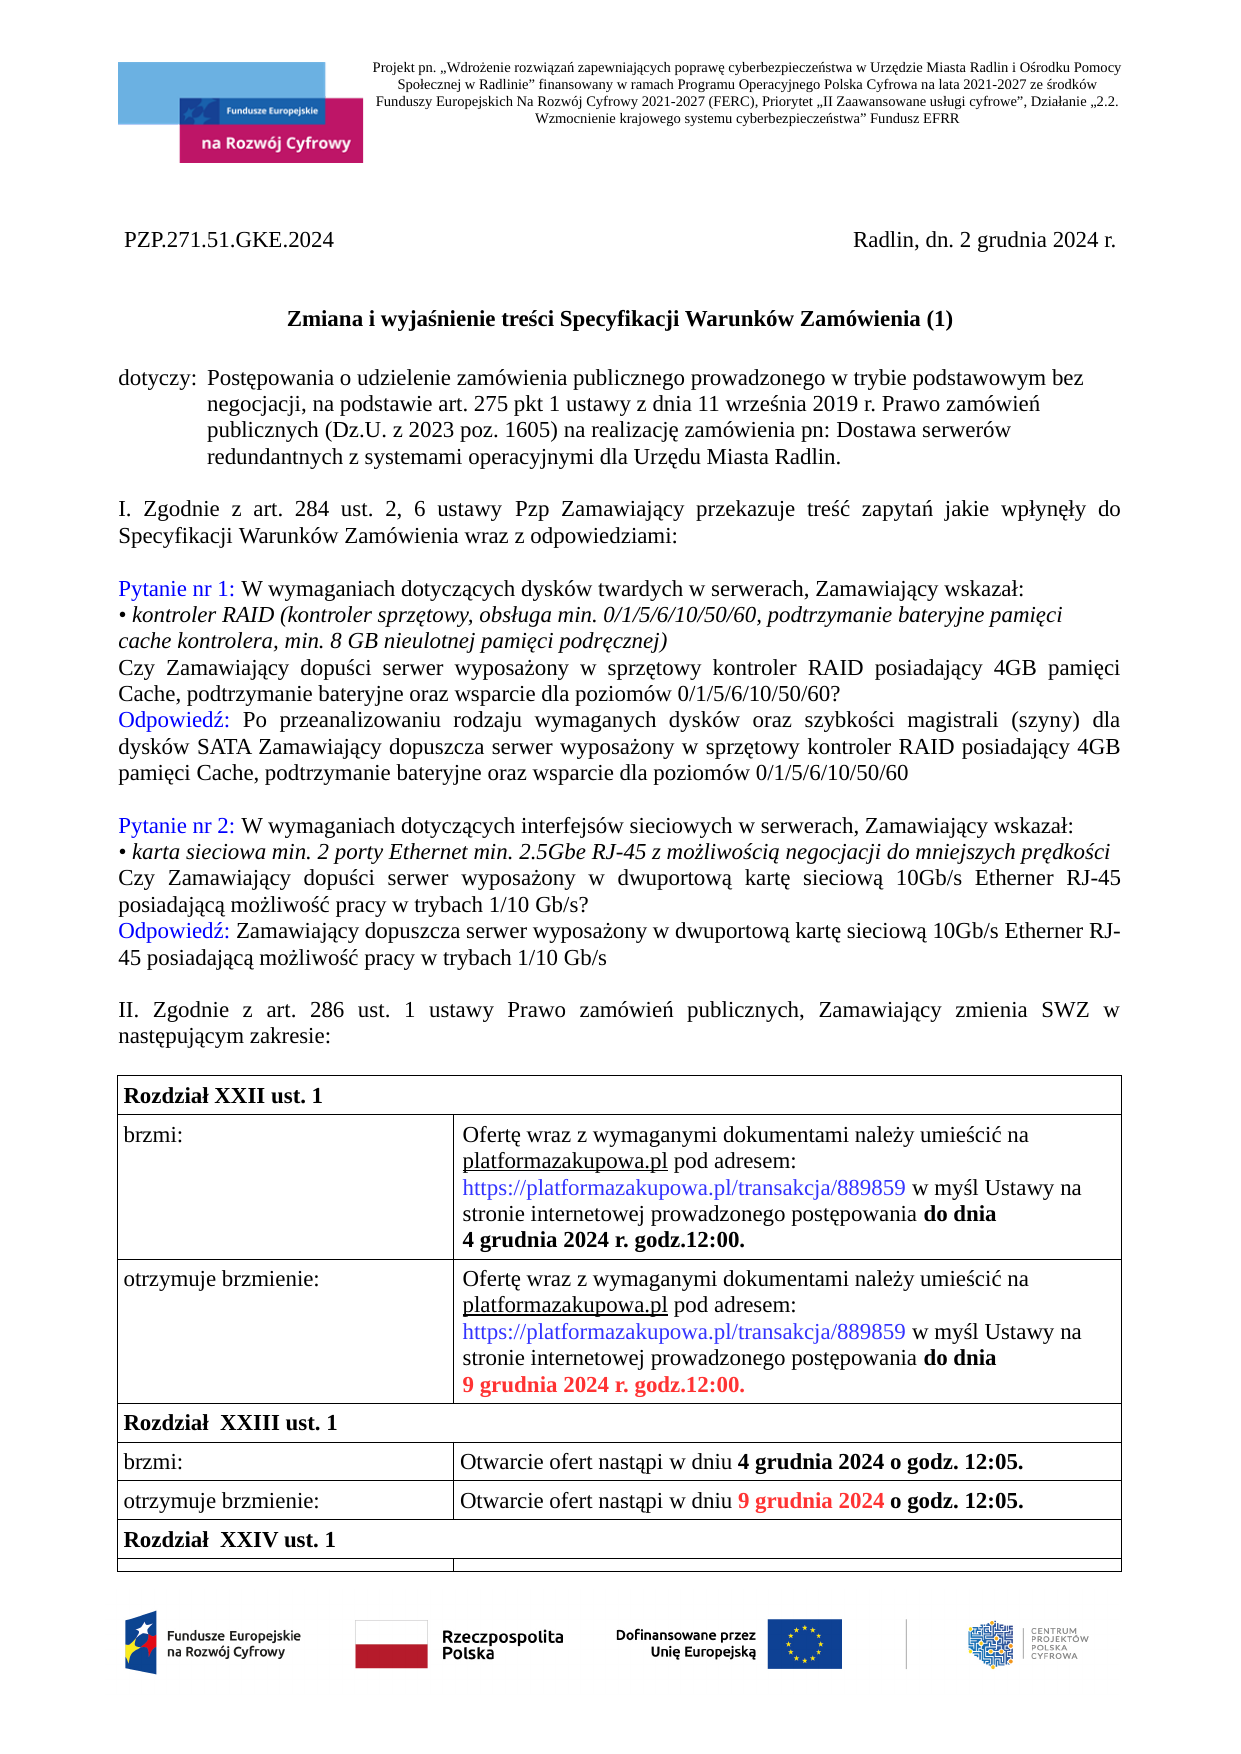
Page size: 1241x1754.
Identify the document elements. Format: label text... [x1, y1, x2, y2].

table_cell otrzymuje brzmienie: [118, 1481, 453, 1519]
table_cell brzmi: [118, 1115, 453, 1258]
text Czy Zamawiający dopuści serwer wyposażony w dwuportową kartę sieciową 10Gb/s Etherner RJ-45 posiadającą możliwość pracy w trybach 1/10 Gb/s? [118, 864, 1122, 917]
text I. Zgodnie z art. 284 ust. 2, 6 ustawy Pzp Zamawiający przekazuje treść zapytań jakie wpłynęły do Specyfikacji Warunków Zamówienia wraz z odpowiedziami: [118, 496, 1122, 548]
table_header dotyczy: [118, 364, 207, 469]
table_cell otrzymuje brzmienie: [118, 1260, 453, 1403]
table_cell Otwarcie ofert nastąpi w dniu 9 grudnia 2024 o godz. 12:05. [454, 1481, 1121, 1519]
table_header Radlin, dn. 2 grudnia 2024 r. [620, 192, 1122, 259]
text Pytanie nr 2: W wymaganiach dotyczących interfejsów sieciowych w serwerach, Zamawiający wskazał: [118, 812, 1122, 838]
picture [104, 1589, 1119, 1695]
table_cell Ofertę wraz z wymaganymi dokumentami należy umieścić na platformazakupowa.pl pod adresem: https://platformazakupowa.pl/transakcja/889859 w myśl Ustawy na stronie internetowej prowadzonego postępowania do dnia 9 grudnia 2024 r. godz.12:00. [454, 1260, 1121, 1403]
text Odpowiedź: Zamawiający dopuszcza serwer wyposażony w dwuportową kartę sieciową 10Gb/s Etherner RJ-45 posiadającą możliwość pracy w trybach 1/10 Gb/s [118, 917, 1122, 970]
table_cell Rozdział XXIV ust. 1 [118, 1520, 1121, 1558]
table_cell brzmi: [118, 1443, 453, 1480]
text Odpowiedź: Po przeanalizowaniu rodzaju wymaganych dysków oraz szybkości magistrali (szyny) dla dysków SATA Zamawiający dopuszcza serwer wyposażony w sprzętowy kontroler RAID posiadający 4GB pamięci Cache, podtrzymanie bateryjne oraz wsparcie dla poziomów 0/1/5/6/10/50/60 [118, 706, 1122, 785]
table_cell Ofertę wraz z wymaganymi dokumentami należy umieścić na platformazakupowa.pl pod adresem: https://platformazakupowa.pl/transakcja/889859 w myśl Ustawy na stronie internetowej prowadzonego postępowania do dnia 4 grudnia 2024 r. godz.12:00. [454, 1115, 1121, 1258]
table_header Rozdział XXII ust. 1 [118, 1076, 1121, 1114]
table_cell [118, 1559, 453, 1571]
table_cell Otwarcie ofert nastąpi w dniu 4 grudnia 2024 o godz. 12:05. [454, 1443, 1121, 1480]
text • karta sieciowa min. 2 porty Ethernet min. 2.5Gbe RJ-45 z możliwością negocjacji do mniejszych prędkości [118, 838, 1122, 864]
table_cell [454, 1559, 1121, 1571]
text Czy Zamawiający dopuści serwer wyposażony w sprzętowy kontroler RAID posiadający 4GB pamięci Cache, podtrzymanie bateryjne oraz wsparcie dla poziomów 0/1/5/6/10/50/60? [118, 654, 1122, 706]
text • kontroler RAID (kontroler sprzętowy, obsługa min. 0/1/5/6/10/50/60, podtrzymanie bateryjne pamięci cache kontrolera, min. 8 GB nieulotnej pamięci podręcznej) [118, 601, 1122, 654]
text Pytanie nr 1: W wymaganiach dotyczących dysków twardych w serwerach, Zamawiający wskazał: [118, 574, 1122, 601]
table_cell Rozdział XXIII ust. 1 [118, 1404, 1121, 1442]
text II. Zgodnie z art. 286 ust. 1 ustawy Prawo zamówień publicznych, Zamawiający zmienia SWZ w następującym zakresie: [118, 996, 1122, 1049]
table_header PZP.271.51.GKE.2024 [118, 192, 620, 259]
table_header Zmiana i wyjaśnienie treści Specyfikacji Warunków Zamówienia (1) [118, 300, 1122, 337]
table_header Postępowania o udzielenie zamówienia publicznego prowadzonego w trybie podstawowym bez negocjacji, na podstawie art. 275 pkt 1 ustawy z dnia 11 września 2019 r. Prawo zamówień publicznych (Dz.U. z 2023 poz. 1605) na realizację zamówienia pn: Dostawa serwerów redundantnych z systemami operacyjnymi dla Urzędu Miasta Radlin. [207, 364, 1122, 469]
